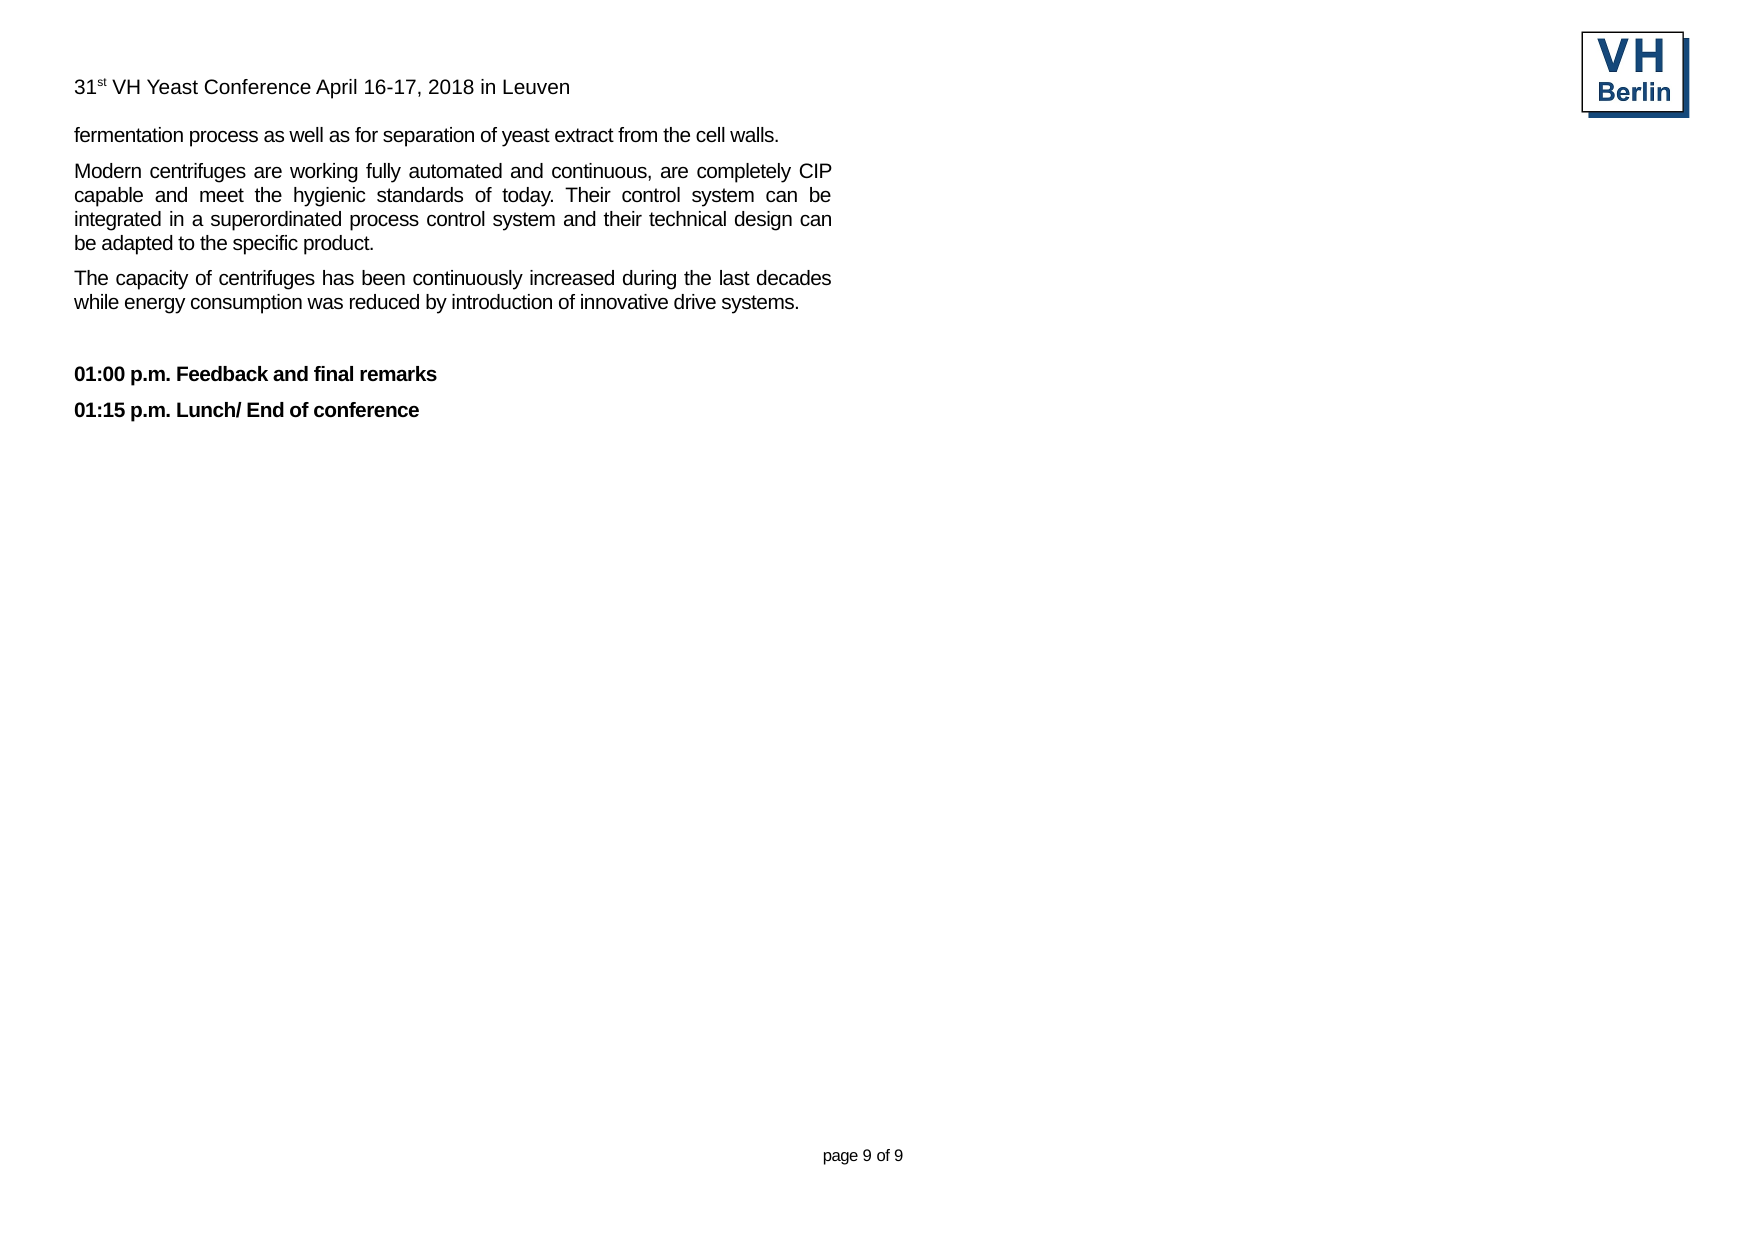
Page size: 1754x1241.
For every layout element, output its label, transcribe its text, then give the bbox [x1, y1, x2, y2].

text 01:00 p.m. Feedback and final remarks [74, 362, 833, 386]
text fermentation process as well as for separation of yeast extract from the cell walls. [74, 123, 833, 147]
text Modern centrifuges are working fully automated and continuous, are completely CIP capable and meet the hygienic standards of today. Their control system can be integrated in a superordinated process control system and their technical design can be adapted to the specific product. [74, 159, 833, 254]
text The capacity of centrifuges has been continuously increased during the last decades while energy consumption was reduced by introduction of innovative drive systems. [74, 266, 833, 314]
text 01:15 p.m. Lunch/ End of conference [74, 397, 833, 421]
picture [1579, 29, 1690, 118]
